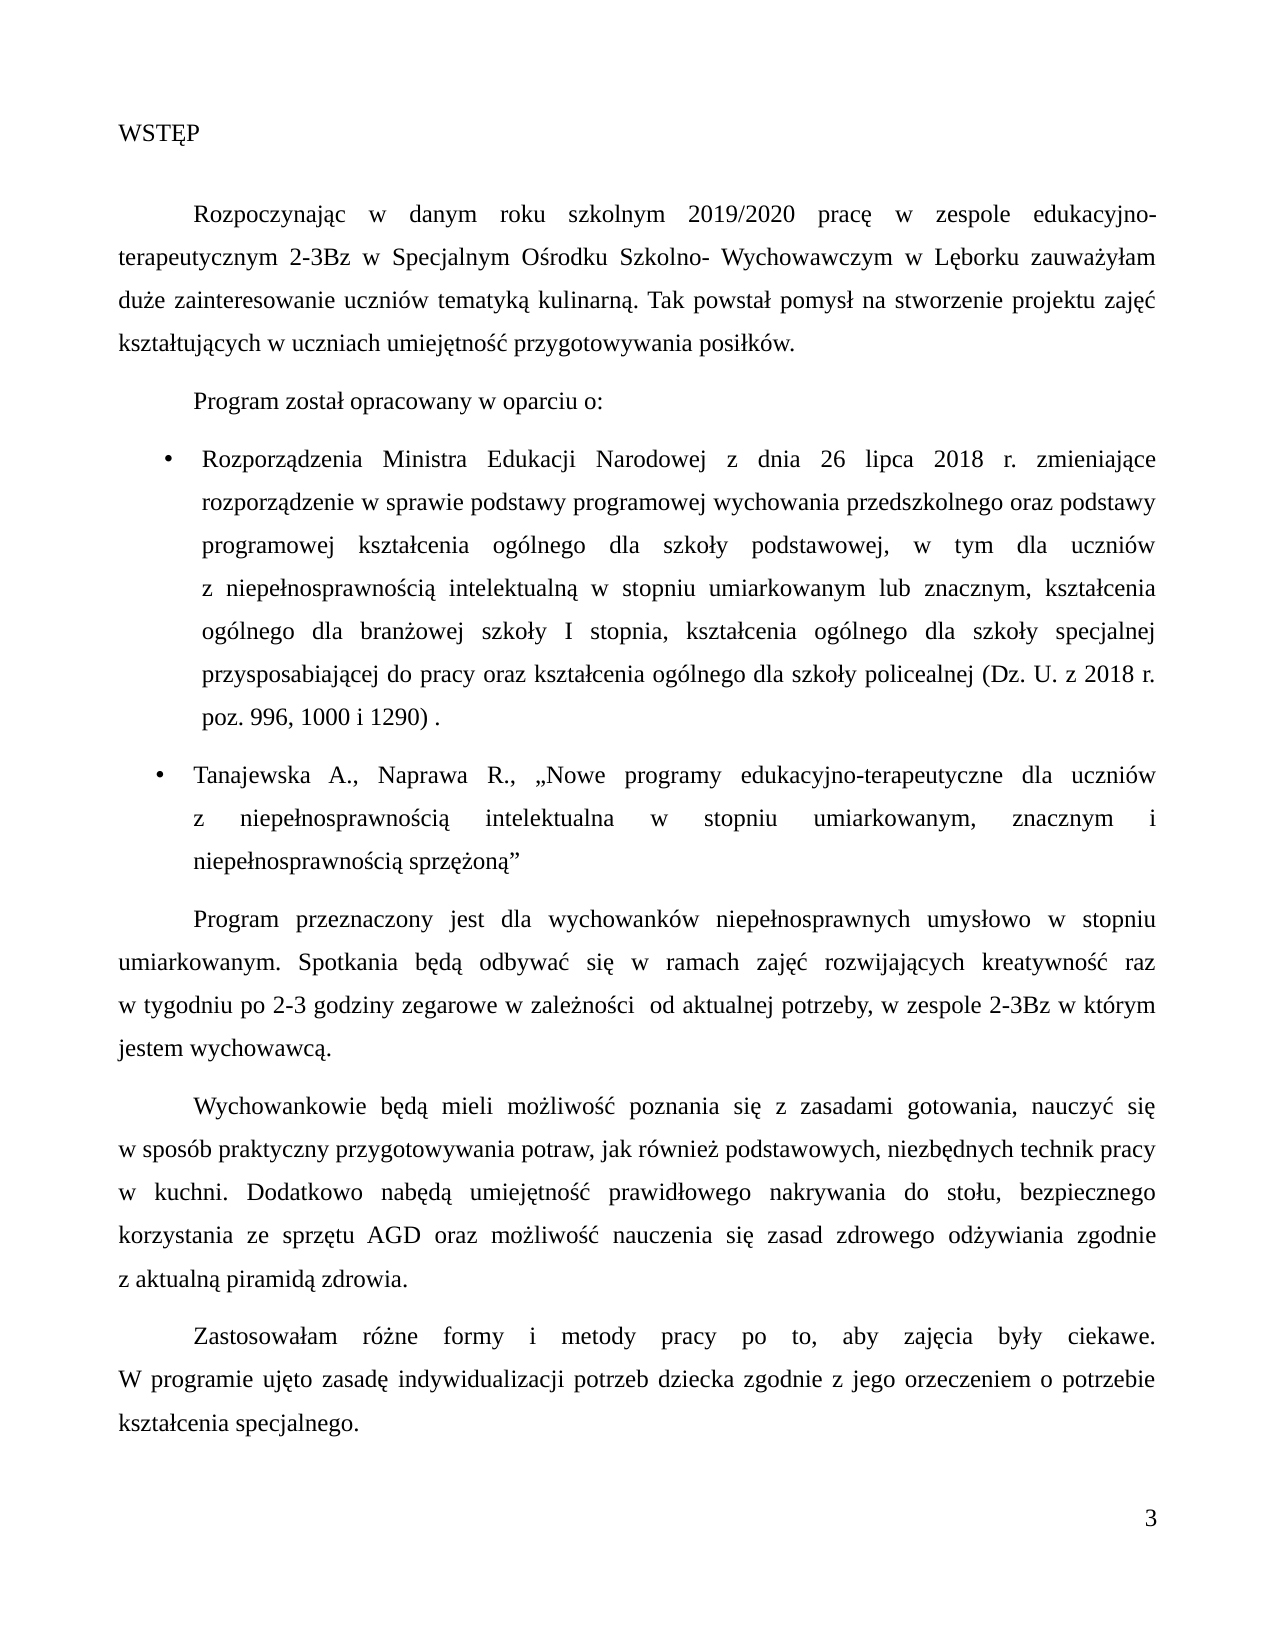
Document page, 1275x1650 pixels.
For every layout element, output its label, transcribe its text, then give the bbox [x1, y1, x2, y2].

text Rozpoczynając w danym roku szkolnym 2019/2020 pracę w zespole edukacyjno-terapeutycznym 2-3Bz w Specjalnym Ośrodku Szkolno- Wychowawczym w Lęborku zauważyłam duże zainteresowanie uczniów tematyką kulinarną. Tak powstał pomysł na stworzenie projektu zajęć kształtujących w uczniach umiejętność przygotowywania posiłków. [118, 161, 1157, 357]
list Tanajewska A., Naprawa R., „Nowe programy edukacyjno-terapeutyczne dla uczniów z niepełnosprawnością intelektualna w stopniu umiarkowanym, znacznym i niepełnosprawnością sprzężoną” [156, 760, 1157, 875]
list Rozporządzenia Ministra Edukacji Narodowej z dnia 26 lipca 2018 r. zmieniające rozporządzenie w sprawie podstawy programowej wychowania przedszkolnego oraz podstawy programowej kształcenia ogólnego dla szkoły podstawowej, w tym dla uczniów z niepełnosprawnością intelektualną w stopniu umiarkowanym lub znacznym, kształcenia ogólnego dla branżowej szkoły I stopnia, kształcenia ogólnego dla szkoły specjalnej przysposabiającej do pracy oraz kształcenia ogólnego dla szkoły policealnej (Dz. U. z 2018 r. poz. 996, 1000 i 1290) . [164, 444, 1157, 731]
text Zastosowałam różne formy i metody pracy po to, aby zajęcia były ciekawe. W programie ujęto zasadę indywidualizacji potrzeb dziecka zgodnie z jego orzeczeniem o potrzebie kształcenia specjalnego. [118, 1321, 1157, 1436]
text Program został opracowany w oparciu o: [118, 386, 1157, 415]
text Wychowankowie będą mieli możliwość poznania się z zasadami gotowania, nauczyć się w sposób praktyczny przygotowywania potraw, jak również podstawowych, niezbędnych technik pracy w kuchni. Dodatkowo nabędą umiejętność prawidłowego nakrywania do stołu, bezpiecznego korzystania ze sprzętu AGD oraz możliwość nauczenia się zasad zdrowego odżywiania zgodnie z aktualną piramidą zdrowia. [118, 1091, 1157, 1292]
text WSTĘP [118, 118, 1157, 147]
text Program przeznaczony jest dla wychowanków niepełnosprawnych umysłowo w stopniu umiarkowanym. Spotkania będą odbywać się w ramach zajęć rozwijających kreatywność raz w tygodniu po 2-3 godziny zegarowe w zależności od aktualnej potrzeby, w zespole 2-3Bz w którym jestem wychowawcą. [118, 904, 1157, 1062]
